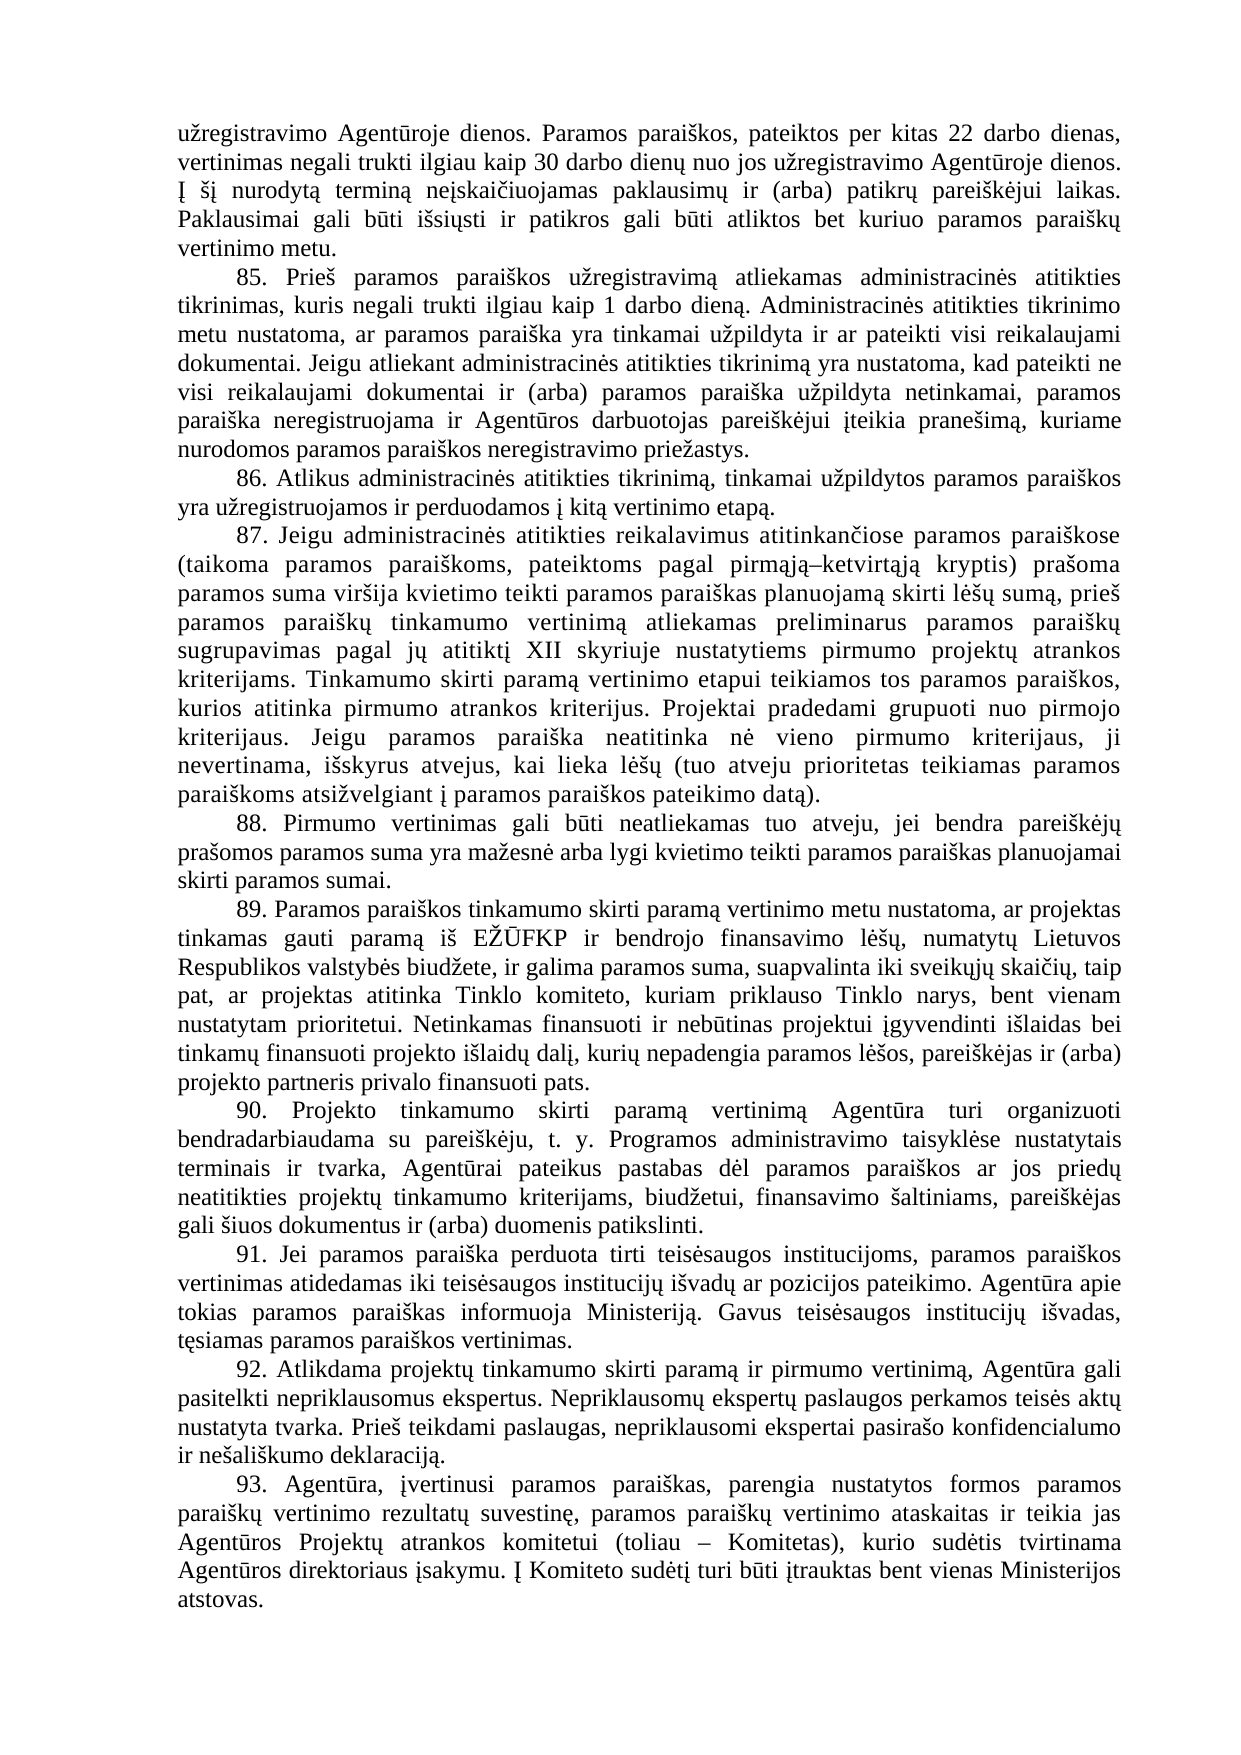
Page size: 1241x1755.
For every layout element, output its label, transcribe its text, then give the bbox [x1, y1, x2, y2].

text 91. Jei paramos paraiška perduota tirti teisėsaugos institucijoms, paramos paraiškos vertinimas atidedamas iki teisėsaugos institucijų išvadų ar pozicijos pateikimo. Agentūra apie tokias paramos paraiškas informuoja Ministeriją. Gavus teisėsaugos institucijų išvadas, tęsiamas paramos paraiškos vertinimas. [177, 1239, 1122, 1354]
text 85. Prieš paramos paraiškos užregistravimą atliekamas administracinės atitikties tikrinimas, kuris negali trukti ilgiau kaip 1 darbo dieną. Administracinės atitikties tikrinimo metu nustatoma, ar paramos paraiška yra tinkamai užpildyta ir ar pateikti visi reikalaujami dokumentai. Jeigu atliekant administracinės atitikties tikrinimą yra nustatoma, kad pateikti ne visi reikalaujami dokumentai ir (arba) paramos paraiška užpildyta netinkamai, paramos paraiška neregistruojama ir Agentūros darbuotojas pareiškėjui įteikia pranešimą, kuriame nurodomos paramos paraiškos neregistravimo priežastys. [177, 262, 1122, 463]
text 88. Pirmumo vertinimas gali būti neatliekamas tuo atveju, jei bendra pareiškėjų prašomos paramos suma yra mažesnė arba lygi kvietimo teikti paramos paraiškas planuojamai skirti paramos sumai. [177, 808, 1122, 894]
text 86. Atlikus administracinės atitikties tikrinimą, tinkamai užpildytos paramos paraiškos yra užregistruojamos ir perduodamos į kitą vertinimo etapą. [177, 463, 1122, 521]
text 87. Jeigu administracinės atitikties reikalavimus atitinkančiose paramos paraiškose (taikoma paramos paraiškoms, pateiktoms pagal pirmąją–ketvirtąją kryptis) prašoma paramos suma viršija kvietimo teikti paramos paraiškas planuojamą skirti lėšų sumą, prieš paramos paraiškų tinkamumo vertinimą atliekamas preliminarus paramos paraiškų sugrupavimas pagal jų atitiktį XII skyriuje nustatytiems pirmumo projektų atrankos kriterijams. Tinkamumo skirti paramą vertinimo etapui teikiamos tos paramos paraiškos, kurios atitinka pirmumo atrankos kriterijus. Projektai pradedami grupuoti nuo pirmojo kriterijaus. Jeigu paramos paraiška neatitinka nė vieno pirmumo kriterijaus, ji nevertinama, išskyrus atvejus, kai lieka lėšų (tuo atveju prioritetas teikiamas paramos paraiškoms atsižvelgiant į paramos paraiškos pateikimo datą). [177, 521, 1122, 808]
text 90. Projekto tinkamumo skirti paramą vertinimą Agentūra turi organizuoti bendradarbiaudama su pareiškėju, t. y. Programos administravimo taisyklėse nustatytais terminais ir tvarka, Agentūrai pateikus pastabas dėl paramos paraiškos ar jos priedų neatitikties projektų tinkamumo kriterijams, biudžetui, finansavimo šaltiniams, pareiškėjas gali šiuos dokumentus ir (arba) duomenis patikslinti. [177, 1096, 1122, 1239]
text 92. Atlikdama projektų tinkamumo skirti paramą ir pirmumo vertinimą, Agentūra gali pasitelkti nepriklausomus ekspertus. Nepriklausomų ekspertų paslaugos perkamos teisės aktų nustatyta tvarka. Prieš teikdami paslaugas, nepriklausomi ekspertai pasirašo konfidencialumo ir nešališkumo deklaraciją. [177, 1354, 1122, 1469]
text 89. Paramos paraiškos tinkamumo skirti paramą vertinimo metu nustatoma, ar projektas tinkamas gauti paramą iš EŽŪFKP ir bendrojo finansavimo lėšų, numatytų Lietuvos Respublikos valstybės biudžete, ir galima paramos suma, suapvalinta iki sveikųjų skaičių, taip pat, ar projektas atitinka Tinklo komiteto, kuriam priklauso Tinklo narys, bent vienam nustatytam prioritetui. Netinkamas finansuoti ir nebūtinas projektui įgyvendinti išlaidas bei tinkamų finansuoti projekto išlaidų dalį, kurių nepadengia paramos lėšos, pareiškėjas ir (arba) projekto partneris privalo finansuoti pats. [177, 894, 1122, 1096]
text užregistravimo Agentūroje dienos. Paramos paraiškos, pateiktos per kitas 22 darbo dienas, vertinimas negali trukti ilgiau kaip 30 darbo dienų nuo jos užregistravimo Agentūroje dienos. Į šį nurodytą terminą neįskaičiuojamas paklausimų ir (arba) patikrų pareiškėjui laikas. Paklausimai gali būti išsiųsti ir patikros gali būti atliktos bet kuriuo paramos paraiškų vertinimo metu. [177, 118, 1122, 262]
text 93. Agentūra, įvertinusi paramos paraiškas, parengia nustatytos formos paramos paraiškų vertinimo rezultatų suvestinę, paramos paraiškų vertinimo ataskaitas ir teikia jas Agentūros Projektų atrankos komitetui (toliau – Komitetas), kurio sudėtis tvirtinama Agentūros direktoriaus įsakymu. Į Komiteto sudėtį turi būti įtrauktas bent vienas Ministerijos atstovas. [177, 1469, 1122, 1613]
